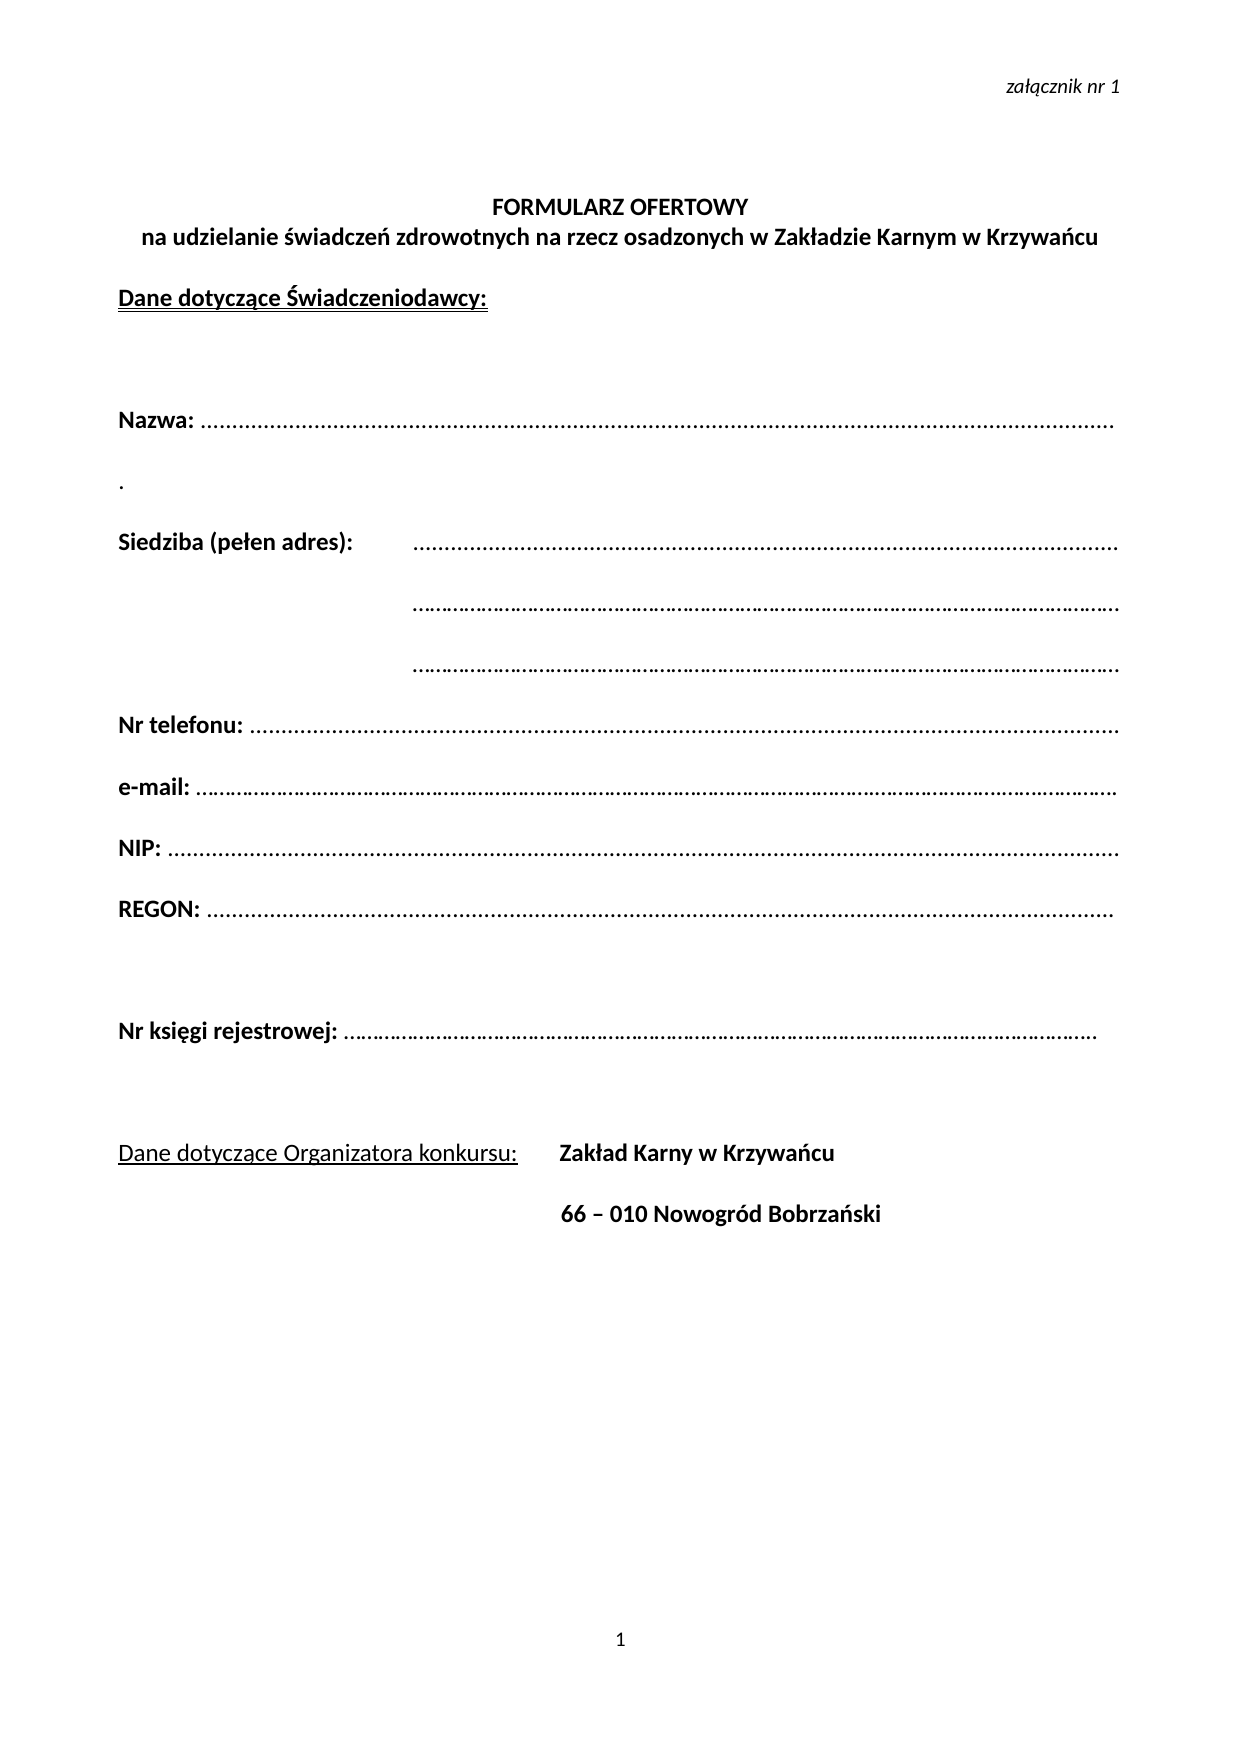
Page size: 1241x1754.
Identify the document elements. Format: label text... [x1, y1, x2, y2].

text 66 – 010 Nowogród Bobrzański [487, 1198, 1122, 1228]
text Siedziba (pełen adres): ................................................................................................................ [118, 526, 1122, 557]
text …………………………………………………………………………………………………………… [118, 648, 1122, 679]
text na udzielanie świadczeń zdrowotnych na rzecz osadzonych w Zakładzie Karnym w Krzywańcu [118, 221, 1122, 252]
text NIP: ....................................................................................................................................................... REGON: ................................................................................................................................................ [118, 832, 1122, 923]
text Dane dotyczące Organizatora konkursu: Zakład Karny w Krzywańcu [118, 1137, 1122, 1167]
text Nr księgi rejestrowej: ………………………………………………………………………………………………………………….. [118, 1015, 1122, 1045]
text Nazwa: .................................................................................................................................................. [118, 404, 1122, 496]
text Dane dotyczące Świadczeniodawcy: [118, 282, 1122, 313]
text Nr telefonu: .......................................................................................................................................... [118, 709, 1122, 740]
text załącznik nr 1 [118, 74, 1122, 99]
subtitle FORMULARZ OFERTOWY [118, 191, 1122, 221]
text …………………………………………………………………………………………………………… [118, 587, 1122, 618]
text e-mail: ……………………………………………………………………………………………………….………………….…….…………. [118, 771, 1122, 801]
